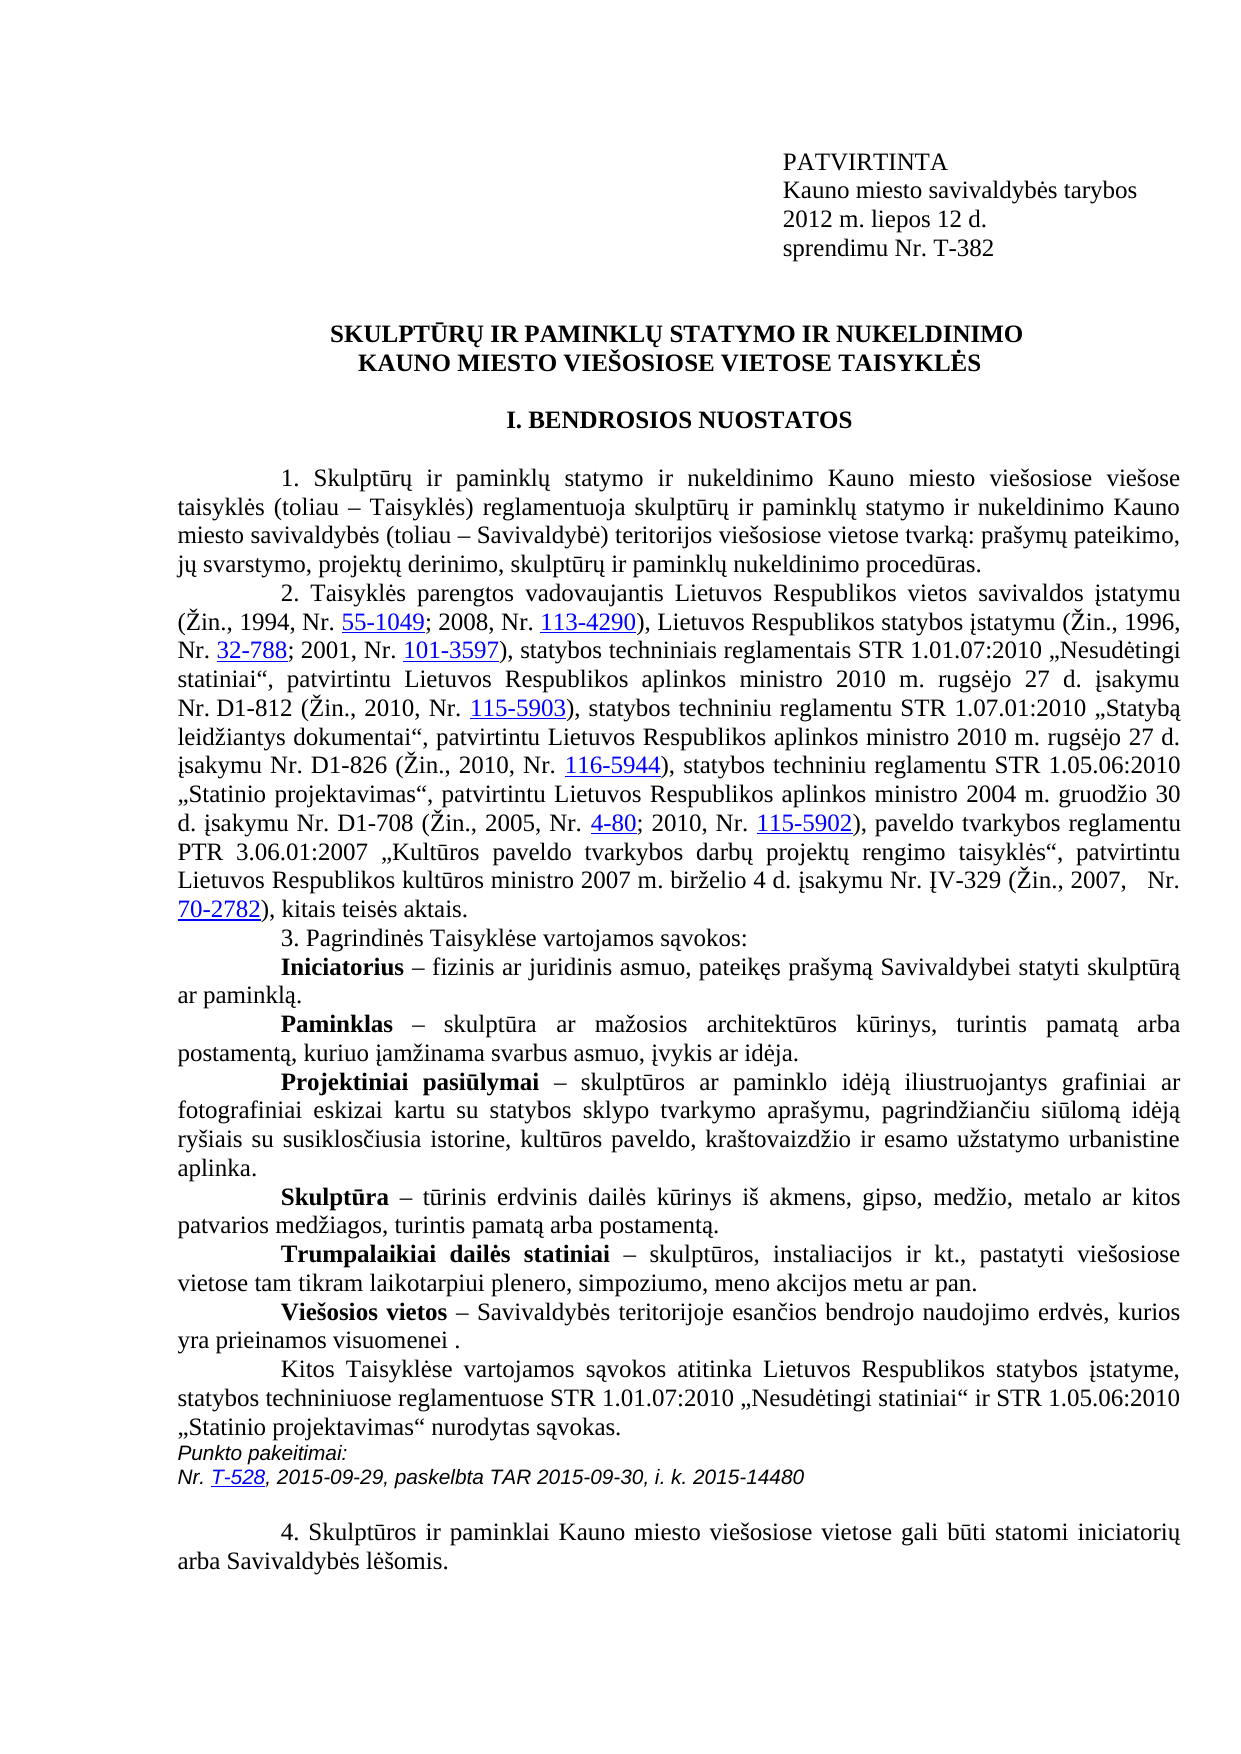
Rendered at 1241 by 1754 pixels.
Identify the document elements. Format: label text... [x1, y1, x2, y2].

text Nr. T-528, 2015-09-29, paskelbta TAR 2015-09-30, i. k. 2015-14480 [177, 1464, 1181, 1488]
text Iniciatorius – fizinis ar juridinis asmuo, pateikęs prašymą Savivaldybei statyti skulptūrą ar paminklą. [177, 952, 1181, 1009]
text Punkto pakeitimai: [177, 1441, 1181, 1464]
text 2. Taisyklės parengtos vadovaujantis Lietuvos Respublikos vietos savivaldos įstatymu (Žin., 1994, Nr. 55-1049; 2008, Nr. 113-4290), Lietuvos Respublikos statybos įstatymu (Žin., 1996, Nr. 32-788; 2001, Nr. 101-3597), statybos techniniais reglamentais STR 1.01.07:2010 „Nesudėtingi statiniai“, patvirtintu Lietuvos Respublikos aplinkos ministro 2010 m. rugsėjo 27 d. įsakymu Nr. D1-812 (Žin., 2010, Nr. 115-5903), statybos techniniu reglamentu STR 1.07.01:2010 „Statybą leidžiantys dokumentai“, patvirtintu Lietuvos Respublikos aplinkos ministro 2010 m. rugsėjo 27 d. įsakymu Nr. D1-826 (Žin., 2010, Nr. 116-5944), statybos techniniu reglamentu STR 1.05.06:2010 „Statinio projektavimas“, patvirtintu Lietuvos Respublikos aplinkos ministro 2004 m. gruodžio 30 d. įsakymu Nr. D1-708 (Žin., 2005, Nr. 4-80; 2010, Nr. 115-5902), paveldo tvarkybos reglamentu PTR 3.06.01:2007 „Kultūros paveldo tvarkybos darbų projektų rengimo taisyklės“, patvirtintu Lietuvos Respublikos kultūros ministro 2007 m. birželio 4 d. įsakymu Nr. ĮV-329 (Žin., 2007, Nr. 70-2782), kitais teisės aktais. [177, 578, 1181, 923]
text Kitos Taisyklėse vartojamos sąvokos atitinka Lietuvos Respublikos statybos įstatyme, statybos techniniuose reglamentuose STR 1.01.07:2010 „Nesudėtingi statiniai“ ir STR 1.05.06:2010 „Statinio projektavimas“ nurodytas sąvokas. [177, 1354, 1181, 1441]
text sprendimu Nr. T-382 [783, 233, 1181, 262]
text 2012 m. liepos 12 d. [783, 204, 1181, 233]
text I. BENDROSIOS NUOSTATOS [177, 406, 1181, 434]
text Paminklas – skulptūra ar mažosios architektūros kūrinys, turintis pamatą arba postamentą, kuriuo įamžinama svarbus asmuo, įvykis ar idėja. [177, 1009, 1181, 1067]
text Viešosios vietos – Savivaldybės teritorijoje esančios bendrojo naudojimo erdvės, kurios yra prieinamos visuomenei . [177, 1297, 1181, 1354]
text Skulptūra – tūrinis erdvinis dailės kūrinys iš akmens, gipso, medžio, metalo ar kitos patvarios medžiagos, turintis pamatą arba postamentą. [177, 1182, 1181, 1239]
text SKULPTŪRŲ IR PAMINKLŲ STATYMO IR NUKELDINIMO KAUNO MIESTO VIEŠOSIOSE VIETOSE TAISYKLĖS [275, 319, 1071, 377]
text Kauno miesto savivaldybės tarybos [783, 176, 1181, 204]
text 1. Skulptūrų ir paminklų statymo ir nukeldinimo Kauno miesto viešosiose viešose taisyklės (toliau – Taisyklės) reglamentuoja skulptūrų ir paminklų statymo ir nukeldinimo Kauno miesto savivaldybės (toliau – Savivaldybė) teritorijos viešosiose vietose tvarką: prašymų pateikimo, jų svarstymo, projektų derinimo, skulptūrų ir paminklų nukeldinimo procedūras. [177, 463, 1181, 578]
text PATVIRTINTA [783, 147, 1181, 176]
text Projektiniai pasiūlymai – skulptūros ar paminklo idėją iliustruojantys grafiniai ar fotografiniai eskizai kartu su statybos sklypo tvarkymo aprašymu, pagrindžiančiu siūlomą idėją ryšiais su susiklosčiusia istorine, kultūros paveldo, kraštovaizdžio ir esamo užstatymo urbanistine aplinka. [177, 1067, 1181, 1182]
text 4. Skulptūros ir paminklai Kauno miesto viešosiose vietose gali būti statomi iniciatorių arba Savivaldybės lėšomis. [177, 1517, 1181, 1575]
text 3. Pagrindinės Taisyklėse vartojamos sąvokos: [177, 923, 1181, 952]
text Trumpalaikiai dailės statiniai – skulptūros, instaliacijos ir kt., pastatyti viešosiose vietose tam tikram laikotarpiui plenero, simpoziumo, meno akcijos metu ar pan. [177, 1239, 1181, 1297]
